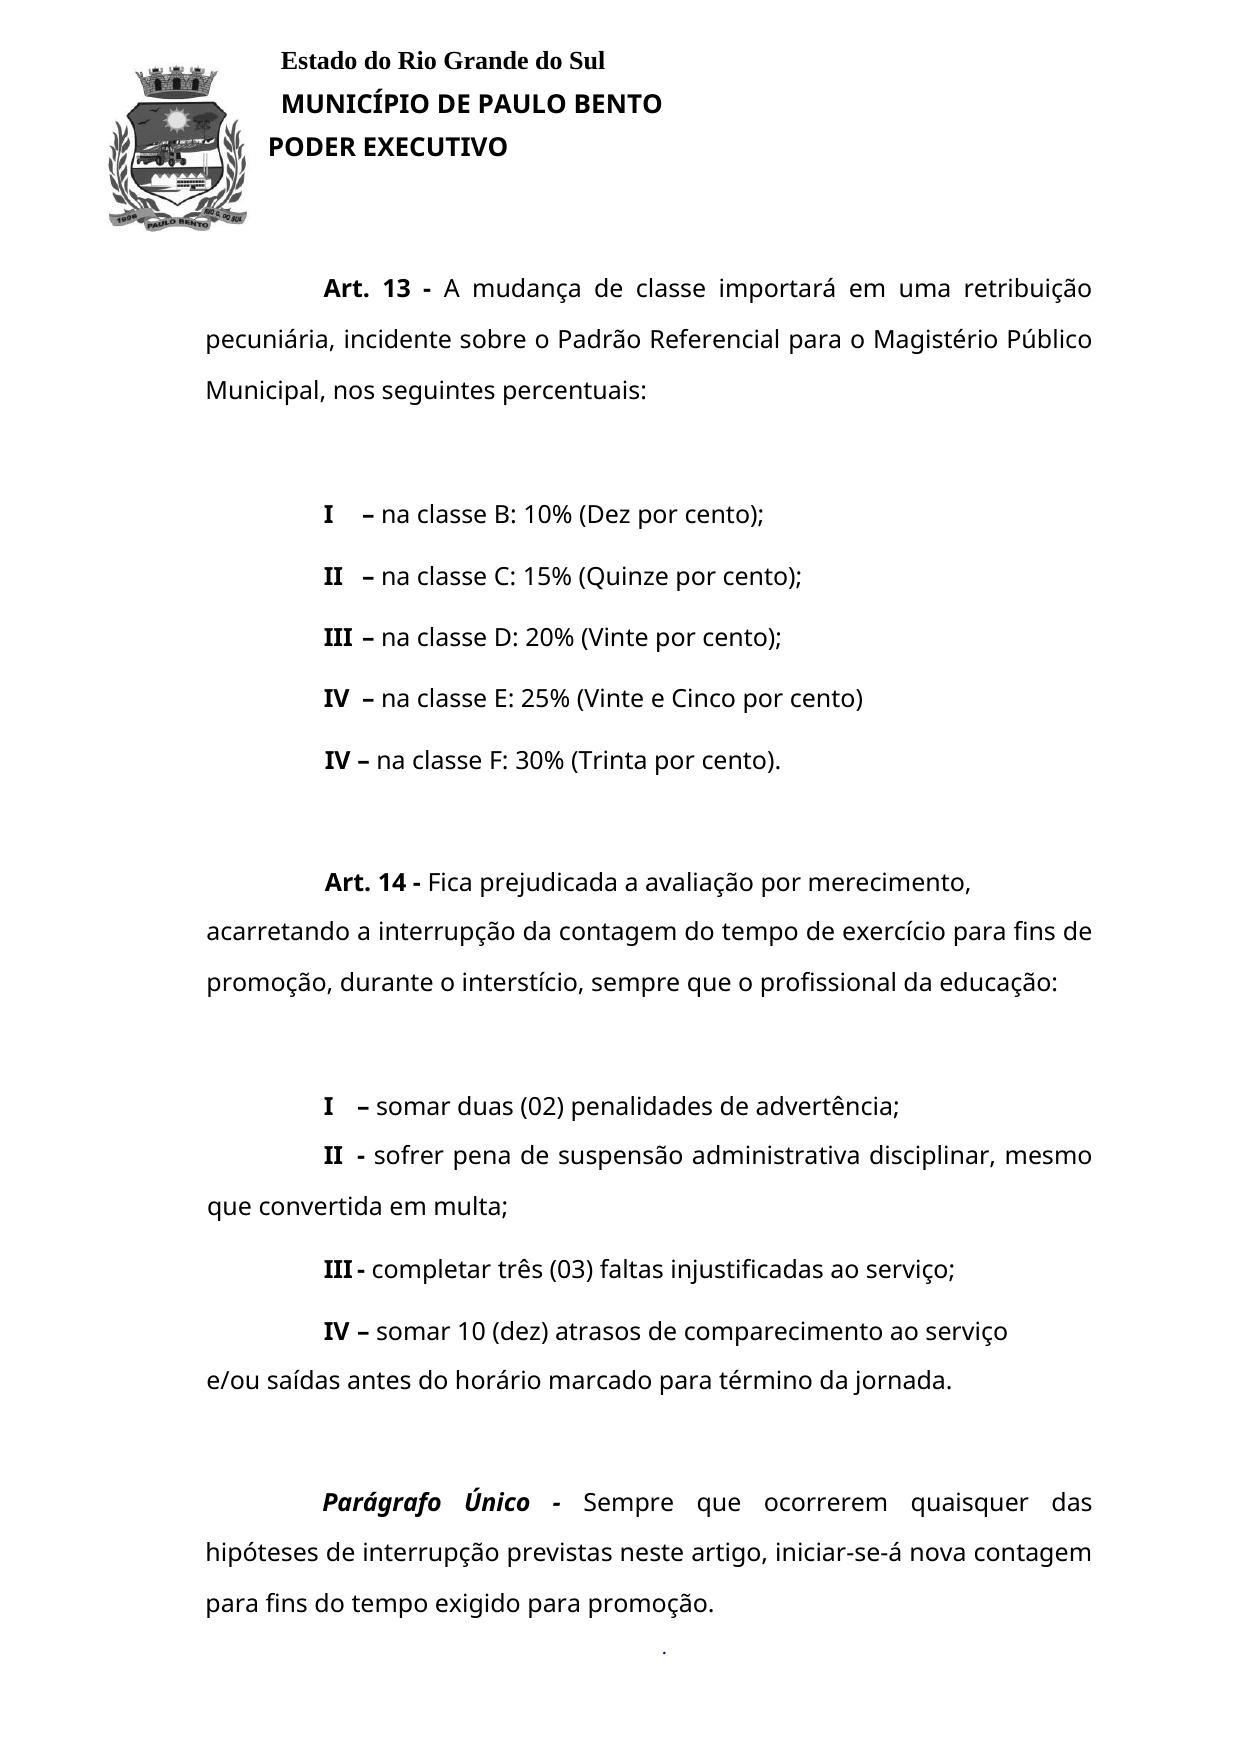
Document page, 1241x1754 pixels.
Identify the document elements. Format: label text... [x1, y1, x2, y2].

list – somar duas (02) penalidades de advertência; [207, 1088, 1093, 1122]
list – na classe D: 20% (Vinte por cento); [323, 619, 1093, 653]
list - completar três (03) faltas injustificadas ao serviço; [207, 1252, 1093, 1286]
list – na classe E: 25% (Vinte e Cinco por cento) [323, 681, 1093, 715]
text Art. 13 - A mudança de classe importará em uma retribuição pecuniária, incidente sobre o Padrão Referencial para o Magistério Público Municipal, nos seguintes percentuais: [205, 271, 1093, 407]
list – na classe C: 15% (Quinze por cento); [323, 558, 1093, 592]
list - sofrer pena de suspensão administrativa disciplinar, mesmo que convertida em multa; [207, 1138, 1093, 1223]
text e/ou saídas antes do horário marcado para término da jornada. [206, 1363, 1093, 1397]
list – na classe B: 10% (Dez por cento); [323, 497, 1093, 531]
text Parágrafo Único - Sempre que ocorrerem quaisquer das hipóteses de interrupção previstas neste artigo, iniciar-se-á nova contagem para fins do tempo exigido para promoção. [205, 1485, 1093, 1619]
text Art. 14 - Fica prejudicada a avaliação por merecimento, [324, 864, 1093, 899]
text acarretando a interrupção da contagem do tempo de exercício para fins de promoção, durante o interstício, sempre que o profissional da educação: [206, 914, 1093, 998]
text IV – na classe F: 30% (Trinta por cento). [324, 742, 1093, 776]
list – somar 10 (dez) atrasos de comparecimento ao serviço [207, 1313, 1093, 1347]
